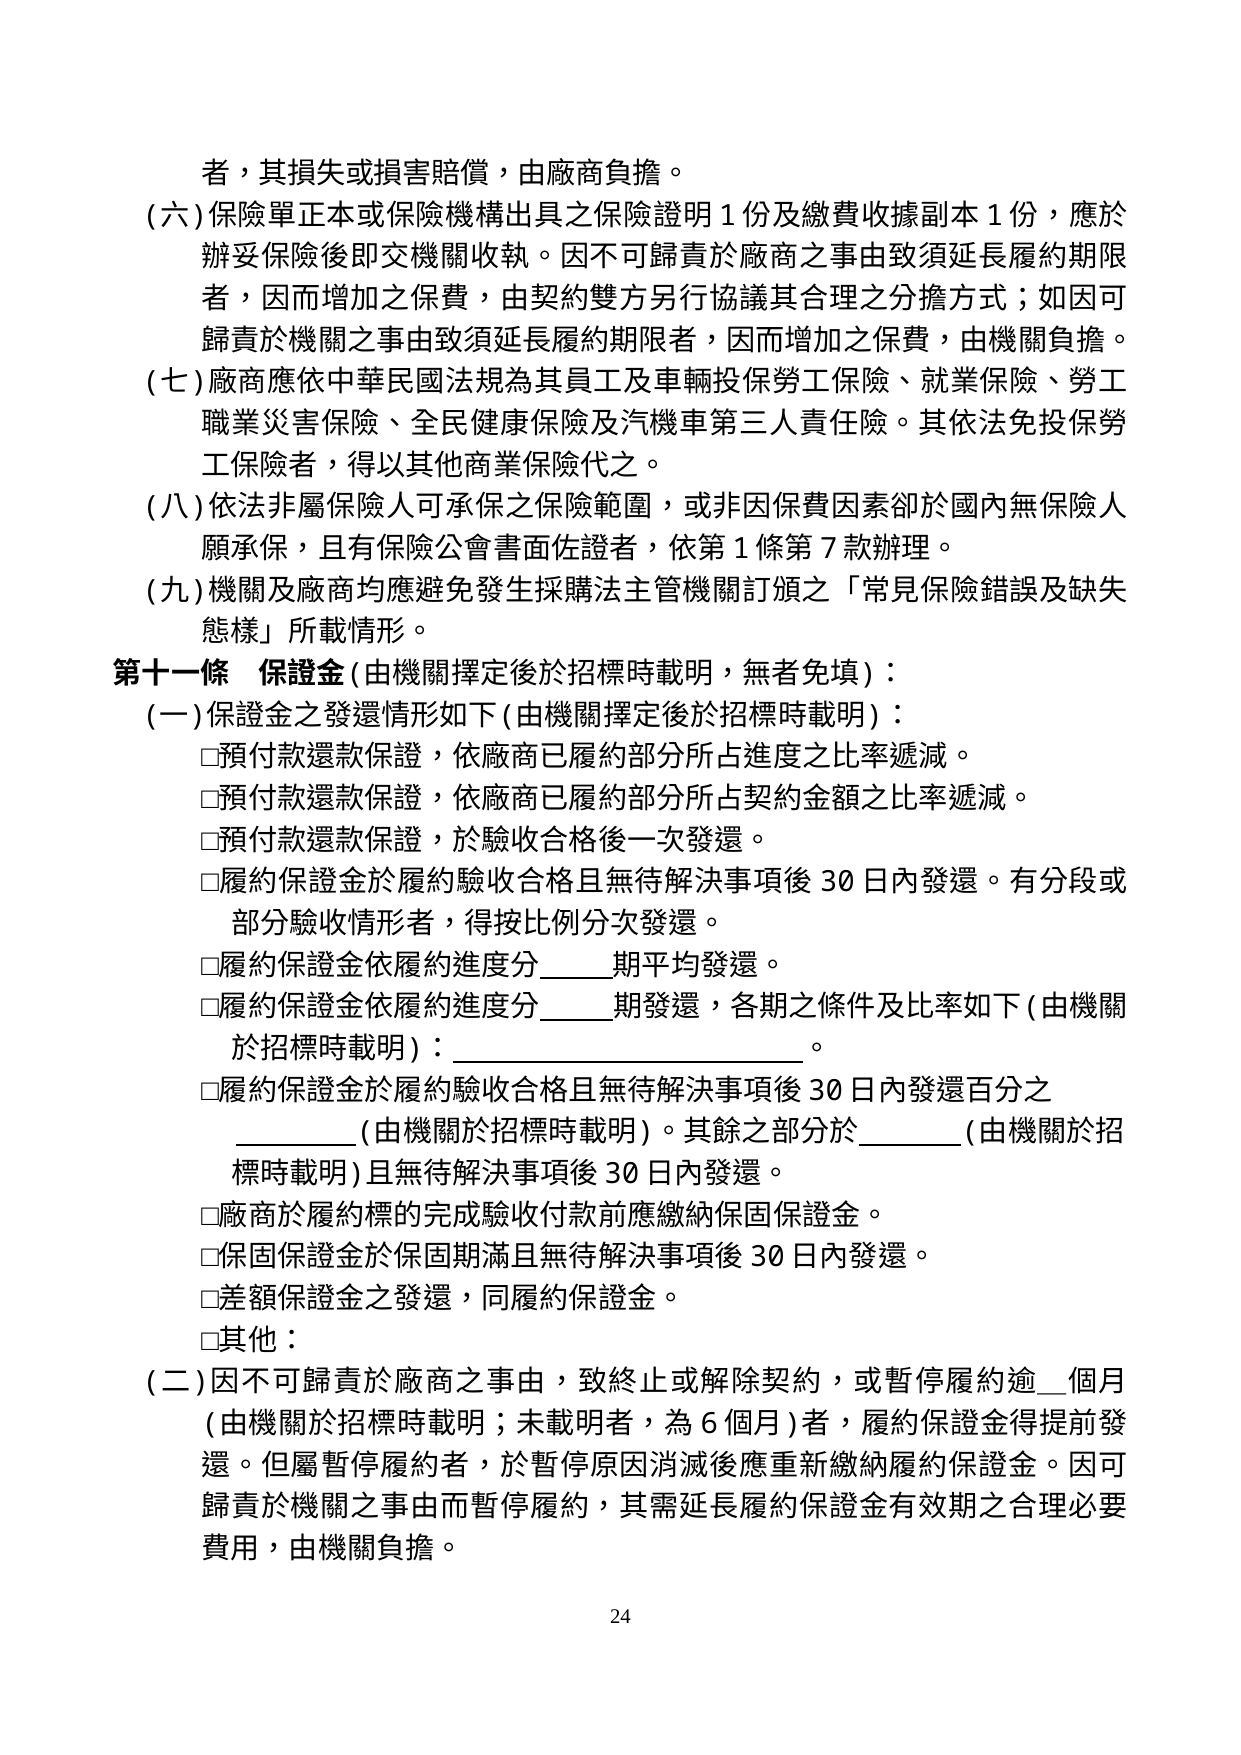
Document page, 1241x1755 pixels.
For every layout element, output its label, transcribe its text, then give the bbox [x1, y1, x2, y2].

text □預付款還款保證，依廠商已履約部分所占進度之比率遞減。 [201, 733, 1128, 775]
text (六)保險單正本或保險機構出具之保險證明1份及繳費收據副本1份，應於辦妥保險後即交機關收執。因不可歸責於廠商之事由致須延長履約期限者，因而增加之保費，由契約雙方另行協議其合理之分擔方式；如因可歸責於機關之事由致須延長履約期限者，因而增加之保費，由機關負擔。 [142, 192, 1128, 358]
text (九)機關及廠商均應避免發生採購法主管機關訂頒之「常見保險錯誤及缺失態樣」所載情形。 [142, 567, 1128, 650]
text □履約保證金依履約進度分 期發還，各期之條件及比率如下(由機關於招標時載明)： 。 [201, 983, 1128, 1067]
text (由機關於招標時載明)。其餘之部分於 (由機關於招標時載明)且無待解決事項後30日內發還。 [201, 1108, 1125, 1192]
text □履約保證金於履約驗收合格且無待解決事項後30日內發還百分之 [201, 1067, 1125, 1108]
text 者，其損失或損害賠償，由廠商負擔。 [142, 150, 1128, 192]
text □履約保證金依履約進度分 期平均發還。 [201, 942, 1128, 983]
text □保固保證金於保固期滿且無待解決事項後30日內發還。 [201, 1233, 1125, 1275]
text (七)廠商應依中華民國法規為其員工及車輛投保勞工保險、就業保險、勞工職業災害保險、全民健康保險及汽機車第三人責任險。其依法免投保勞工保險者，得以其他商業保險代之。 [142, 358, 1128, 483]
text (八)依法非屬保險人可承保之保險範圍，或非因保費因素卻於國內無保險人願承保，且有保險公會書面佐證者，依第1條第7款辦理。 [142, 483, 1128, 567]
text □廠商於履約標的完成驗收付款前應繳納保固保證金。 [201, 1192, 1125, 1233]
text □預付款還款保證，依廠商已履約部分所占契約金額之比率遞減。 [201, 775, 1128, 817]
text □其他： [201, 1317, 1125, 1358]
text □預付款還款保證，於驗收合格後一次發還。 [201, 817, 1128, 858]
text □差額保證金之發還，同履約保證金。 [201, 1275, 1125, 1317]
text 第十一條 保證金(由機關擇定後於招標時載明，無者免填)： [112, 650, 1128, 692]
text □履約保證金於履約驗收合格且無待解決事項後30日內發還。有分段或部分驗收情形者，得按比例分次發還。 [201, 858, 1128, 942]
text (二)因不可歸責於廠商之事由，致終止或解除契約，或暫停履約逾＿個月(由機關於招標時載明；未載明者，為6個月)者，履約保證金得提前發還。但屬暫停履約者，於暫停原因消滅後應重新繳納履約保證金。因可歸責於機關之事由而暫停履約，其需延長履約保證金有效期之合理必要費用，由機關負擔。 [142, 1358, 1128, 1567]
text (一)保證金之發還情形如下(由機關擇定後於招標時載明)： [142, 692, 1128, 733]
